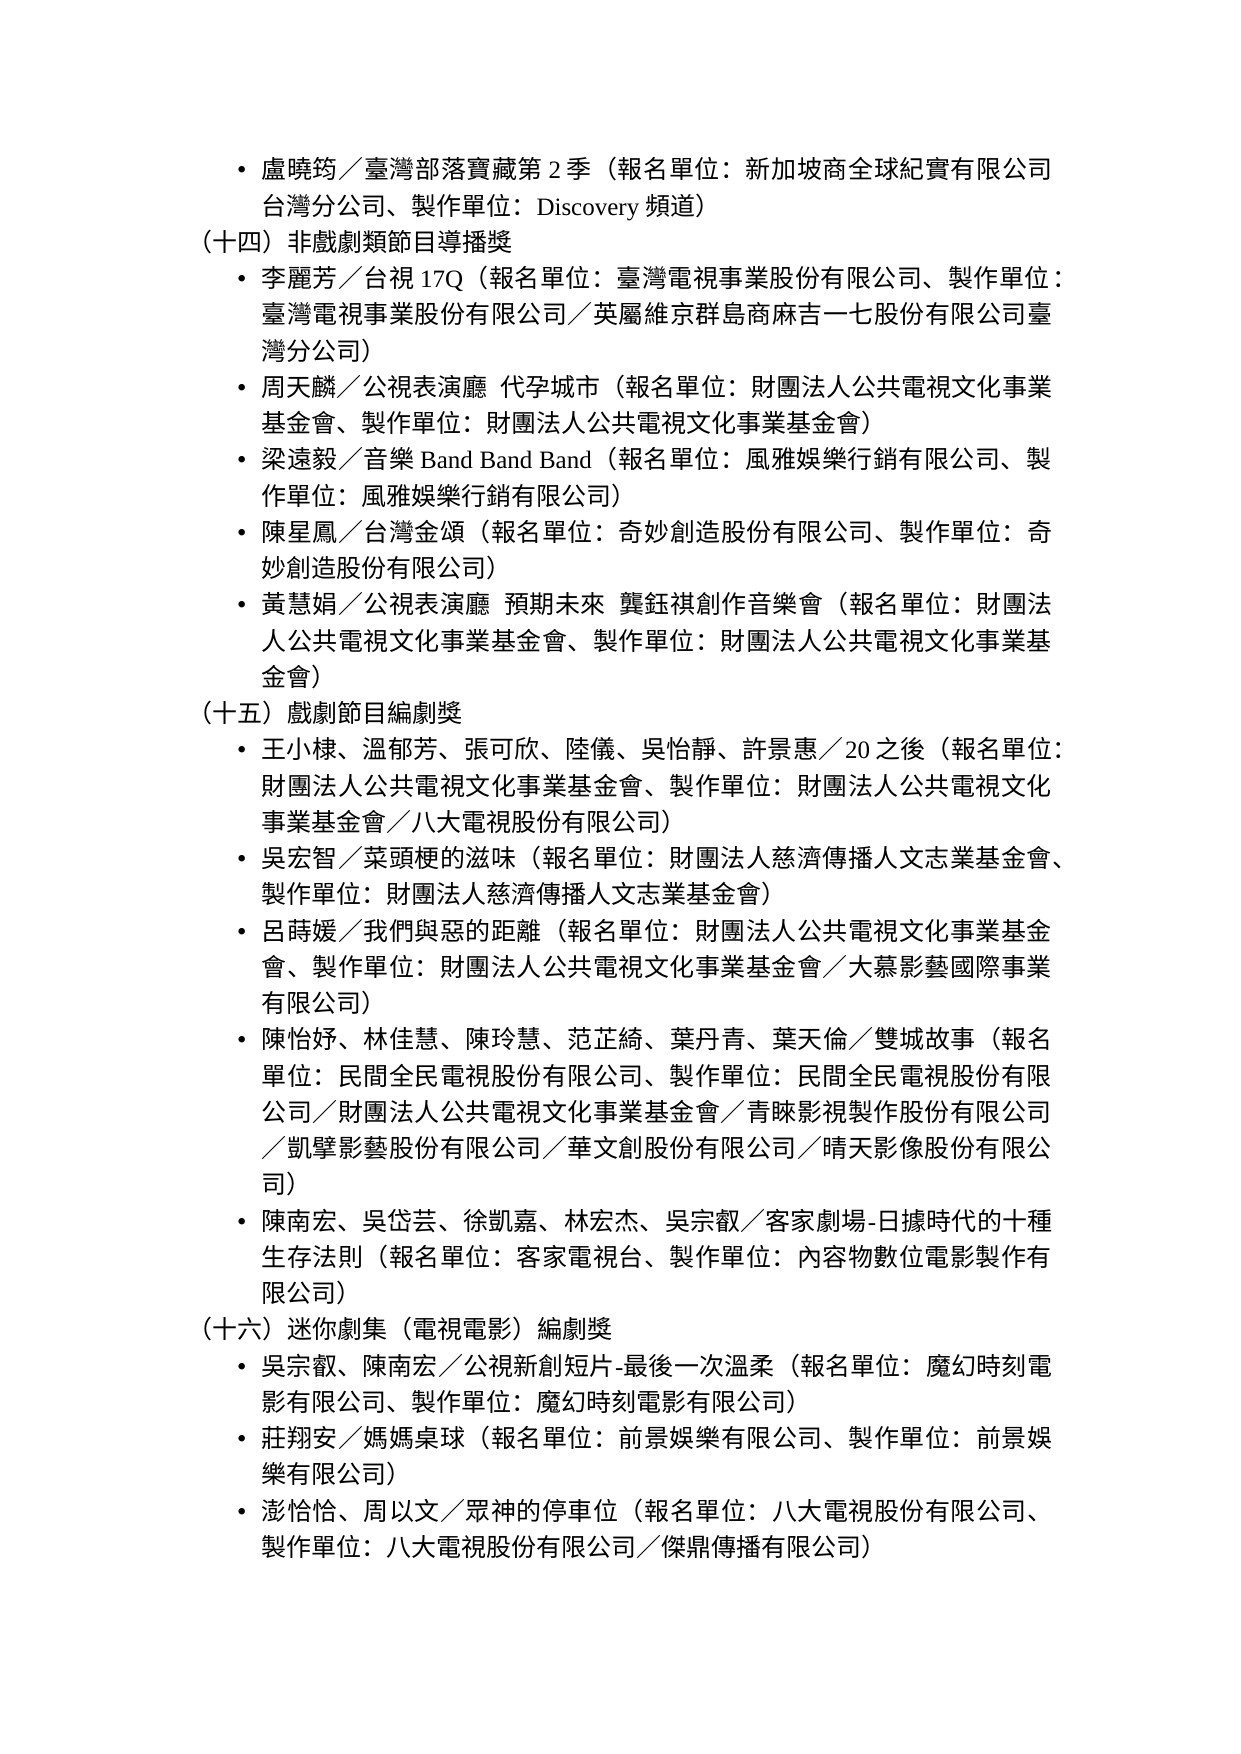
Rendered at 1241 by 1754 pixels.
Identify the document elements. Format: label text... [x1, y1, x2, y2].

list 莊翔安／媽媽桌球（報名單位：前景娛樂有限公司、製作單位：前景娛樂有限公司） [237, 1419, 1053, 1491]
list 周天麟／公視表演廳 代孕城市（報名單位：財團法人公共電視文化事業基金會、製作單位：財團法人公共電視文化事業基金會） [237, 367, 1053, 440]
text （十四）非戲劇類節目導播獎 [187, 222, 1053, 259]
list 吳宏智／菜頭梗的滋味（報名單位：財團法人慈濟傳播人文志業基金會、製作單位：財團法人慈濟傳播人文志業基金會） [237, 839, 1053, 911]
text （十五）戲劇節目編劇獎 [187, 694, 1053, 730]
list 王小棣、溫郁芳、張可欣、陸儀、吳怡靜、許景惠／20之後（報名單位：財團法人公共電視文化事業基金會、製作單位：財團法人公共電視文化事業基金會／八大電視股份有限公司） [237, 730, 1053, 839]
list 呂蒔媛／我們與惡的距離（報名單位：財團法人公共電視文化事業基金會、製作單位：財團法人公共電視文化事業基金會／大慕影藝國際事業有限公司） [237, 911, 1053, 1020]
list 陳怡妤、林佳慧、陳玲慧、范芷綺、葉丹青、葉天倫／雙城故事（報名單位：民間全民電視股份有限公司、製作單位：民間全民電視股份有限公司／財團法人公共電視文化事業基金會／青睞影視製作股份有限公司／凱擘影藝股份有限公司／華文創股份有限公司／晴天影像股份有限公司） [237, 1020, 1053, 1201]
list 盧曉筠／臺灣部落寶藏第2季（報名單位：新加坡商全球紀實有限公司台灣分公司、製作單位：Discovery 頻道） [237, 150, 1053, 222]
list 黃慧娟／公視表演廳 預期未來 龔鈺祺創作音樂會（報名單位：財團法人公共電視文化事業基金會、製作單位：財團法人公共電視文化事業基金會） [237, 585, 1053, 694]
text （十六）迷你劇集（電視電影）編劇獎 [187, 1310, 1053, 1346]
list 澎恰恰、周以文／眾神的停車位（報名單位：八大電視股份有限公司、製作單位：八大電視股份有限公司／傑鼎傳播有限公司） [237, 1491, 1053, 1564]
list 吳宗叡、陳南宏／公視新創短片-最後一次溫柔（報名單位：魔幻時刻電影有限公司、製作單位：魔幻時刻電影有限公司） [237, 1346, 1053, 1419]
list 陳南宏、吳岱芸、徐凱嘉、林宏杰、吳宗叡／客家劇場-日據時代的十種生存法則（報名單位：客家電視台、製作單位：內容物數位電影製作有限公司） [237, 1201, 1053, 1310]
list 陳星鳳／台灣金頌（報名單位：奇妙創造股份有限公司、製作單位：奇妙創造股份有限公司） [237, 512, 1053, 585]
list 梁遠毅／音樂Band Band Band（報名單位：風雅娛樂行銷有限公司、製作單位：風雅娛樂行銷有限公司） [237, 440, 1053, 512]
list 李麗芳／台視17Q（報名單位：臺灣電視事業股份有限公司、製作單位：臺灣電視事業股份有限公司／英屬維京群島商麻吉一七股份有限公司臺灣分公司） [237, 259, 1053, 367]
